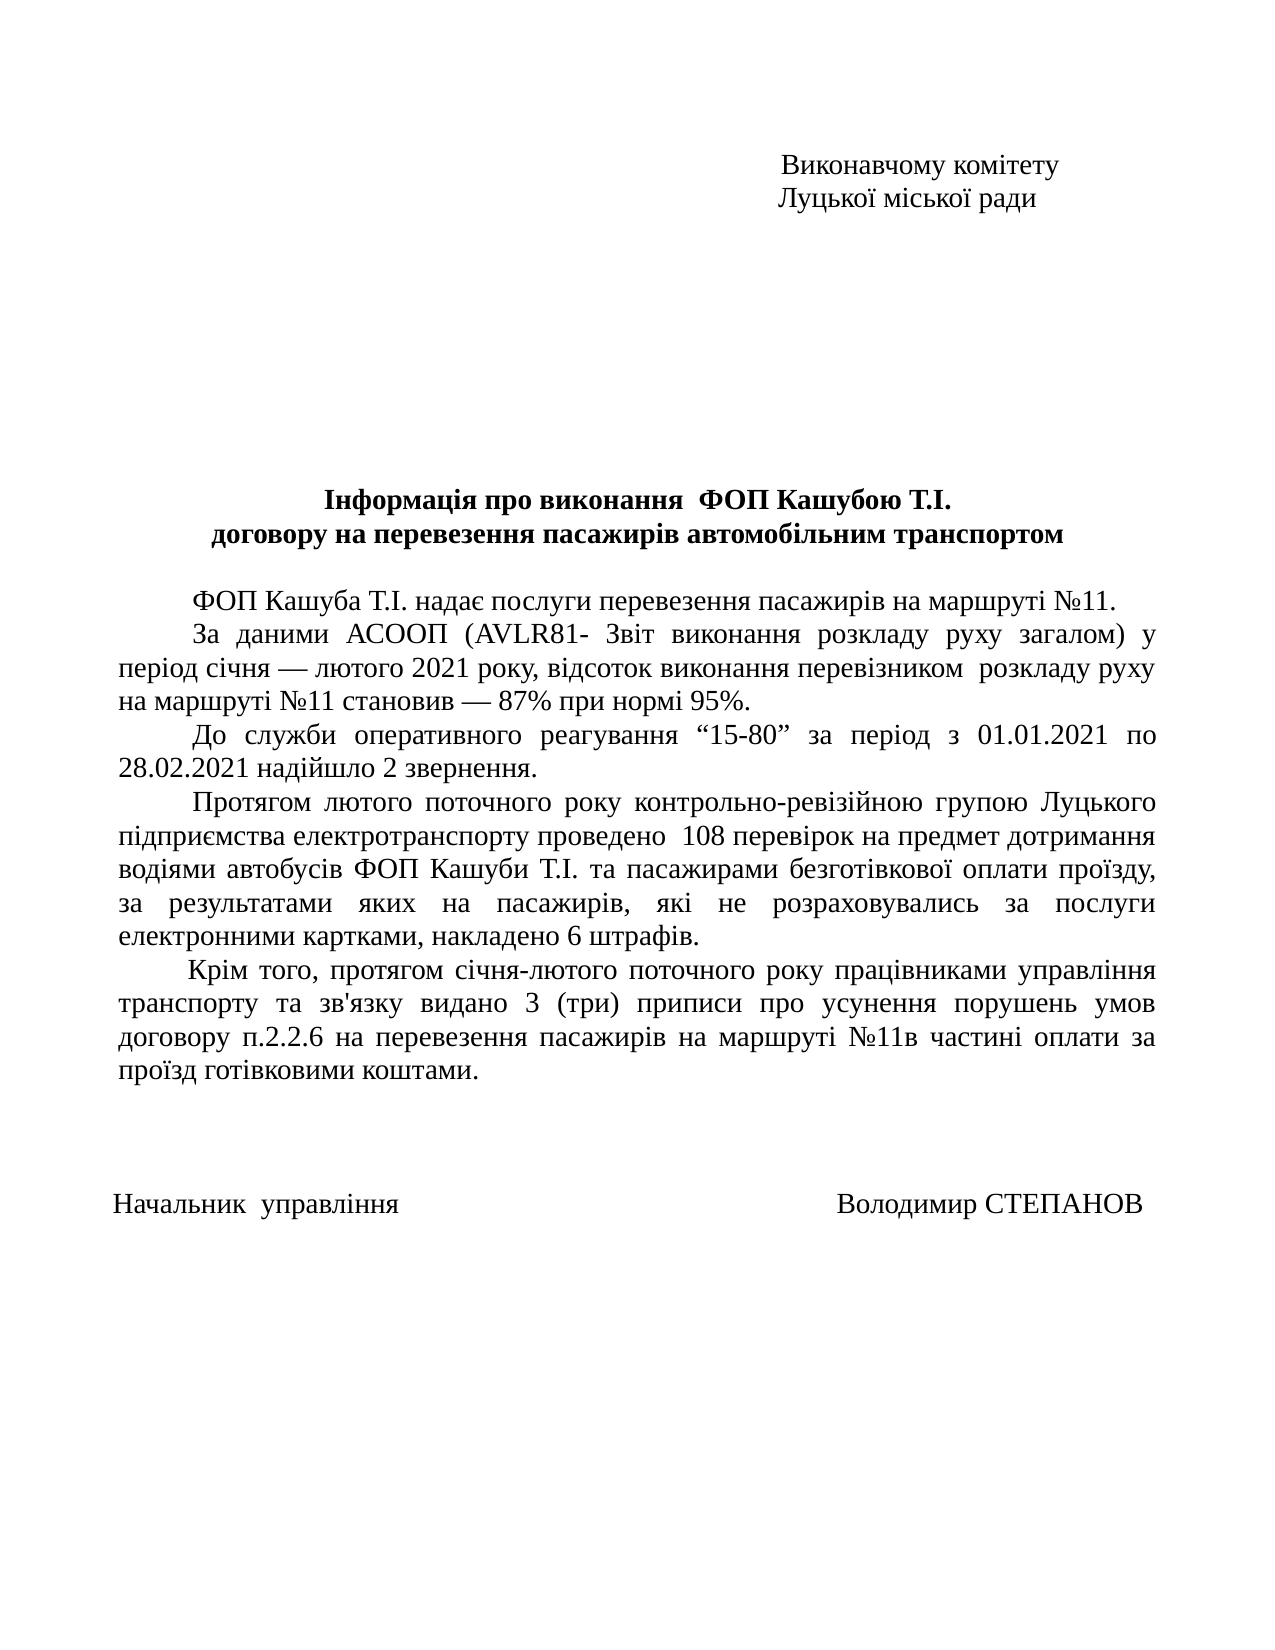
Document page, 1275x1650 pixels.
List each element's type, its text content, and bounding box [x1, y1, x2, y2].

text Виконавчому комітету [118, 147, 1157, 180]
text За даними АСООП (AVLR81- Звіт виконання розкладу руху загалом) у період січня — лютого 2021 року, відсоток виконання перевізником розкладу руху на маршруті №11 становив — 87% при нормі 95%. [118, 616, 1157, 717]
text Луцької міської ради [118, 180, 1157, 214]
text Начальник управління Володимир СТЕПАНОВ [112, 1187, 1157, 1220]
text Крім того, протягом січня-лютого поточного року працівниками управління транспорту та зв'язку видано 3 (три) приписи про усунення порушень умов договору п.2.2.6 на перевезення пасажирів на маршруті №11в частині оплати за проїзд готівковими коштами. [118, 952, 1157, 1086]
text Протягом лютого поточного року контрольно-ревізійною групою Луцького підприємства електротранспорту проведено 108 перевірок на предмет дотримання водіями автобусів ФОП Кашуби Т.І. та пасажирами безготівкової оплати проїзду, за результатами яких на пасажирів, які не розраховувались за послуги електронними картками, накладено 6 штрафів. [118, 784, 1157, 952]
text договору на перевезення пасажирів автомобільним транспортом [118, 516, 1157, 549]
text Інформація про виконання ФОП Кашубою Т.І. [118, 482, 1157, 516]
text ФОП Кашуба Т.І. надає послуги перевезення пасажирів на маршруті №11. [118, 583, 1157, 616]
text До служби оперативного реагування “15-80” за період з 01.01.2021 по 28.02.2021 надійшло 2 звернення. [118, 717, 1157, 784]
